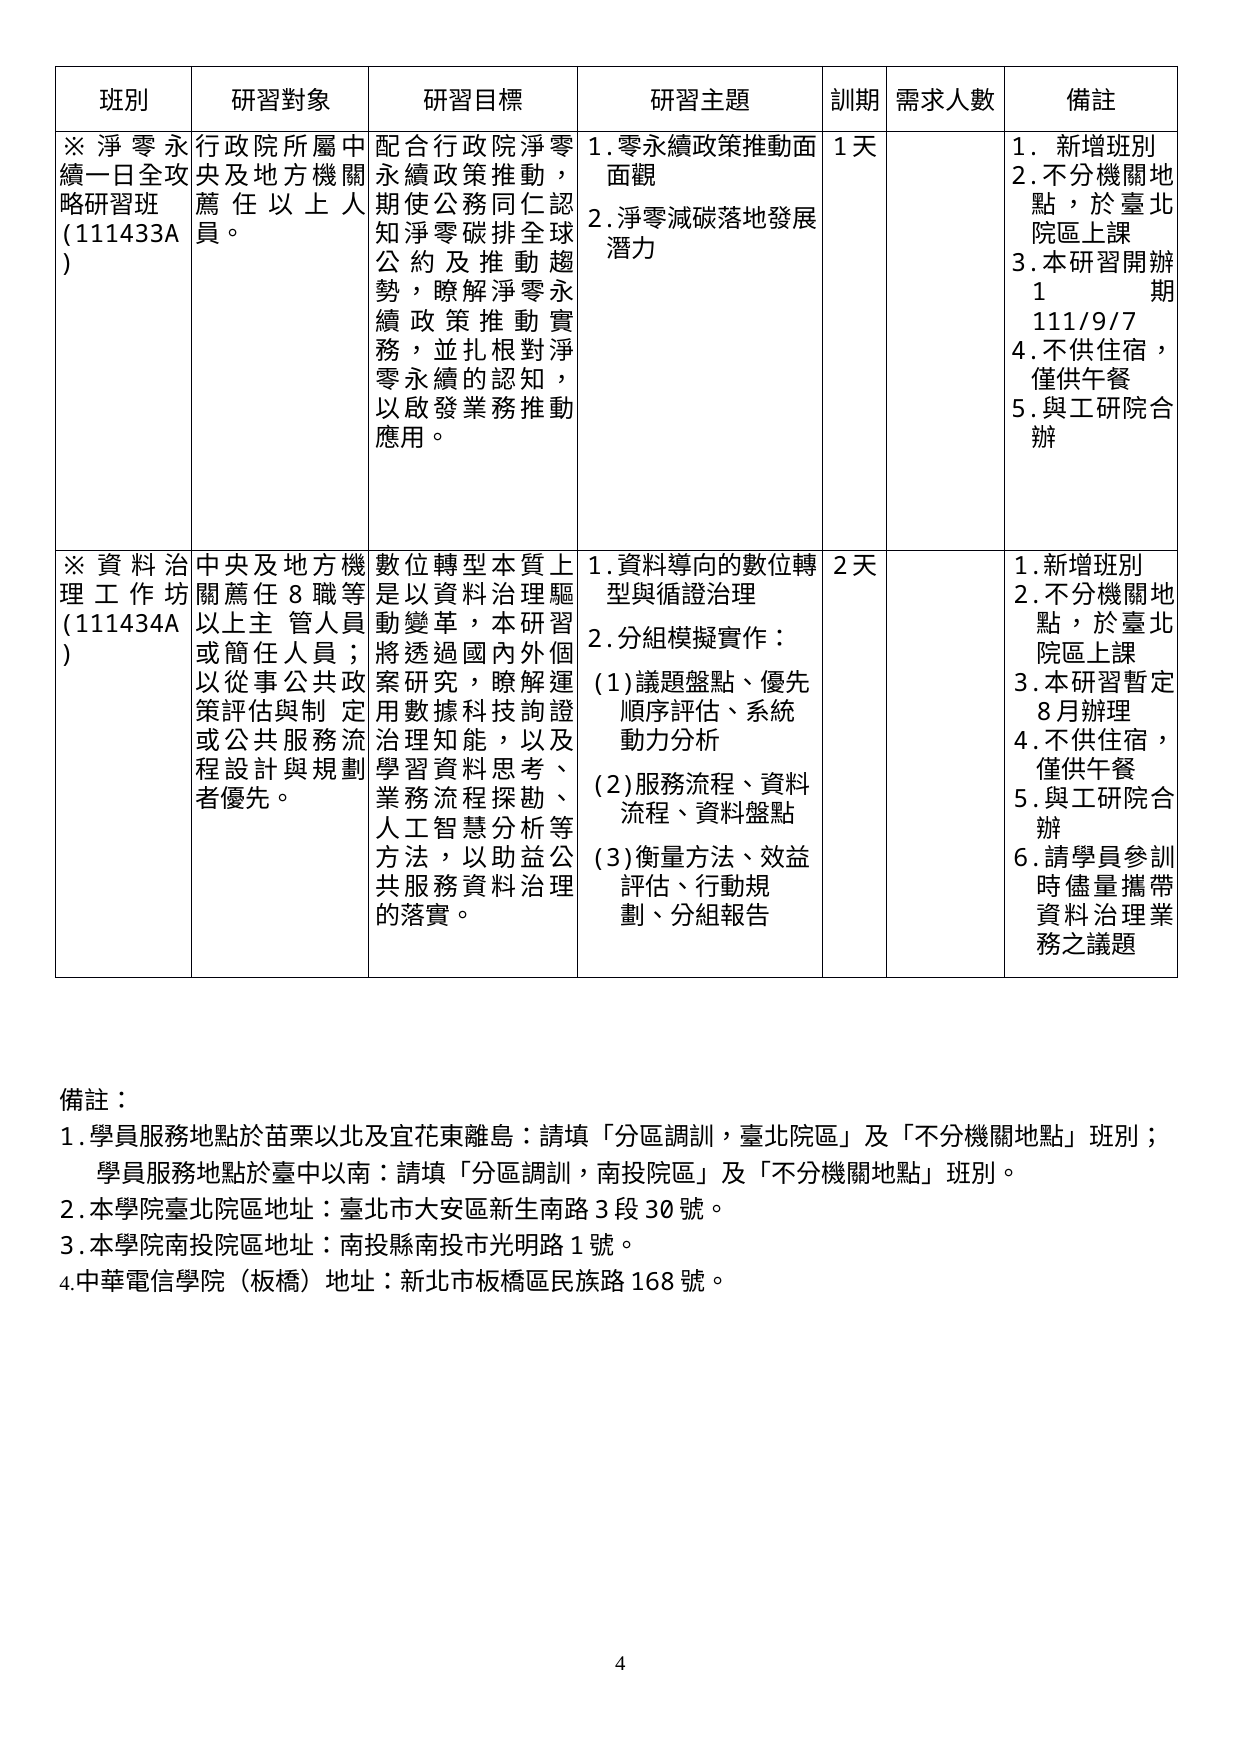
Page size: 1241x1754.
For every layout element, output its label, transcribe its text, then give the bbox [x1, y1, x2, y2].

list 本學院南投院區地址：南投縣南投市光明路1號。 [59, 1226, 1181, 1262]
table_cell 1. 新增班別 2.不分機關地點，於臺北院區上課 3.本研習開辦1期111/9/7 4.不供住宿，僅供午餐 5.與工研院合辦 [1005, 132, 1177, 550]
table_header 班別 [56, 67, 191, 131]
table_cell 1.資料導向的數位轉型與循證治理 2.分組模擬實作： (1)議題盤點、優先順序評估、系統動力分析 (2)服務流程、資料流程、資料盤點 (3)衡量方法、效益評估、行動規劃、分組報告 [578, 551, 822, 977]
table_cell 2天 [823, 551, 886, 977]
table_cell 1.零永續政策推動面 面觀 2.淨零減碳落地發展潛力 [578, 132, 822, 550]
table_cell 中央及地方機關薦任8職等以上主 管人員或簡任人員；以從事公共政策評估與制 定或公共服務流程設計與規劃者優先。 [192, 551, 368, 977]
table_header 研習對象 [192, 67, 368, 131]
table_cell ※資料治理工作坊(111434A) [56, 551, 191, 977]
table_header 訓期 [823, 67, 886, 131]
table_header 研習目標 [369, 67, 577, 131]
table_cell 配合行政院淨零永續政策推動，期使公務同仁認知淨零碳排全球公約及推動趨勢，瞭解淨零永續政策推動實務，並扎根對淨零永續的認知，以啟發業務推動應用。 [369, 132, 577, 550]
table_header 研習主題 [578, 67, 822, 131]
table_cell 1.新增班別 2.不分機關地點，於臺北院區上課 3.本研習暫定8月辦理 4.不供住宿，僅供午餐 5.與工研院合辦 6.請學員參訓時儘量攜帶資料治理業務之議題 [1005, 551, 1177, 977]
text 備註： [59, 1081, 1181, 1117]
table_cell 1天 [823, 132, 886, 550]
table_header 備註 [1005, 67, 1177, 131]
text 學員服務地點於臺中以南：請填「分區調訓，南投院區」及「不分機關地點」班別。 [97, 1153, 1181, 1189]
list 本學院臺北院區地址：臺北市大安區新生南路3段30號。 [59, 1189, 1181, 1226]
table_cell ※淨零永續一日全攻略研習班 (111433A) [56, 132, 191, 550]
table_header 需求人數 [887, 67, 1004, 131]
table_cell [887, 551, 1004, 977]
table_cell 行政院所屬中央及地方機關薦任以上人員。 [192, 132, 368, 550]
table_cell [887, 132, 1004, 550]
table_cell 數位轉型本質上是以資料治理驅動變革，本研習將透過國內外個案研究，瞭解運用數據科技詢證治理知能，以及學習資料思考、業務流程探勘、人工智慧分析等方法，以助益公共服務資料治理的落實。 [369, 551, 577, 977]
list 中華電信學院（板橋）地址：新北市板橋區民族路168號。 [59, 1262, 1181, 1298]
list 學員服務地點於苗栗以北及宜花東離島：請填「分區調訓，臺北院區」及「不分機關地點」班別； [59, 1117, 1181, 1153]
